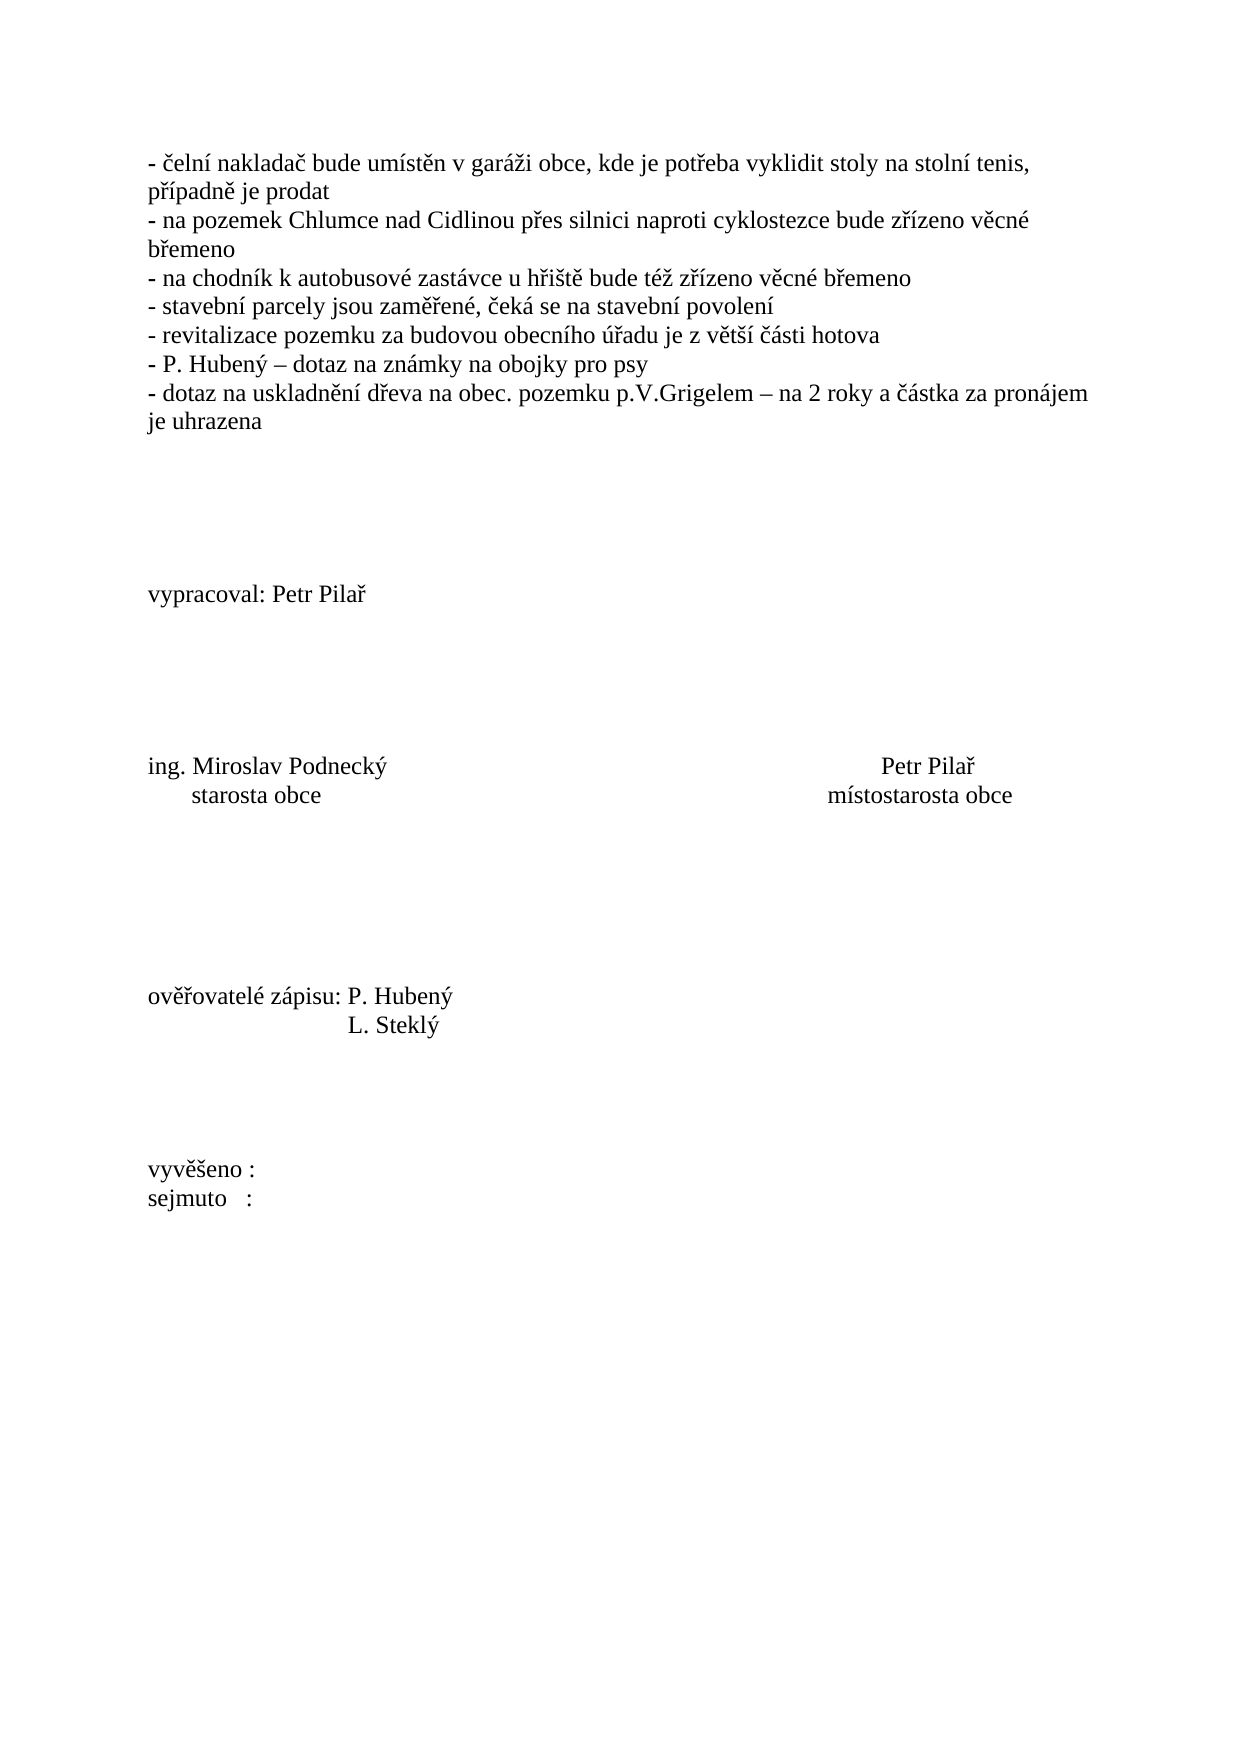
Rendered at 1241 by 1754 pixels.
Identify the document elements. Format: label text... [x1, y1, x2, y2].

text vyvěšeno : [148, 1154, 1093, 1183]
text - dotaz na uskladnění dřeva na obec. pozemku p.V.Grigelem – na 2 roky a částka za pronájem je uhrazena [148, 378, 1093, 435]
text ověřovatelé zápisu: P. Hubený [148, 981, 1093, 1010]
text ing. Miroslav Podnecký Petr Pilař [148, 751, 1093, 780]
text L. Steklý [148, 1010, 1093, 1039]
text sejmuto : [148, 1183, 1093, 1211]
text - na pozemek Chlumce nad Cidlinou přes silnici naproti cyklostezce bude zřízeno věcné břemeno [148, 205, 1093, 263]
text - stavební parcely jsou zaměřené, čeká se na stavební povolení [148, 291, 1093, 320]
text - revitalizace pozemku za budovou obecního úřadu je z větší části hotova [148, 320, 1093, 349]
text vypracoval: Petr Pilař [148, 579, 1093, 608]
text - čelní nakladač bude umístěn v garáži obce, kde je potřeba vyklidit stoly na stolní tenis, případně je prodat [148, 148, 1093, 205]
text - P. Hubený – dotaz na známky na obojky pro psy [148, 349, 1093, 378]
text - na chodník k autobusové zastávce u hřiště bude též zřízeno věcné břemeno [148, 263, 1093, 291]
text starosta obce místostarosta obce [148, 780, 1093, 809]
